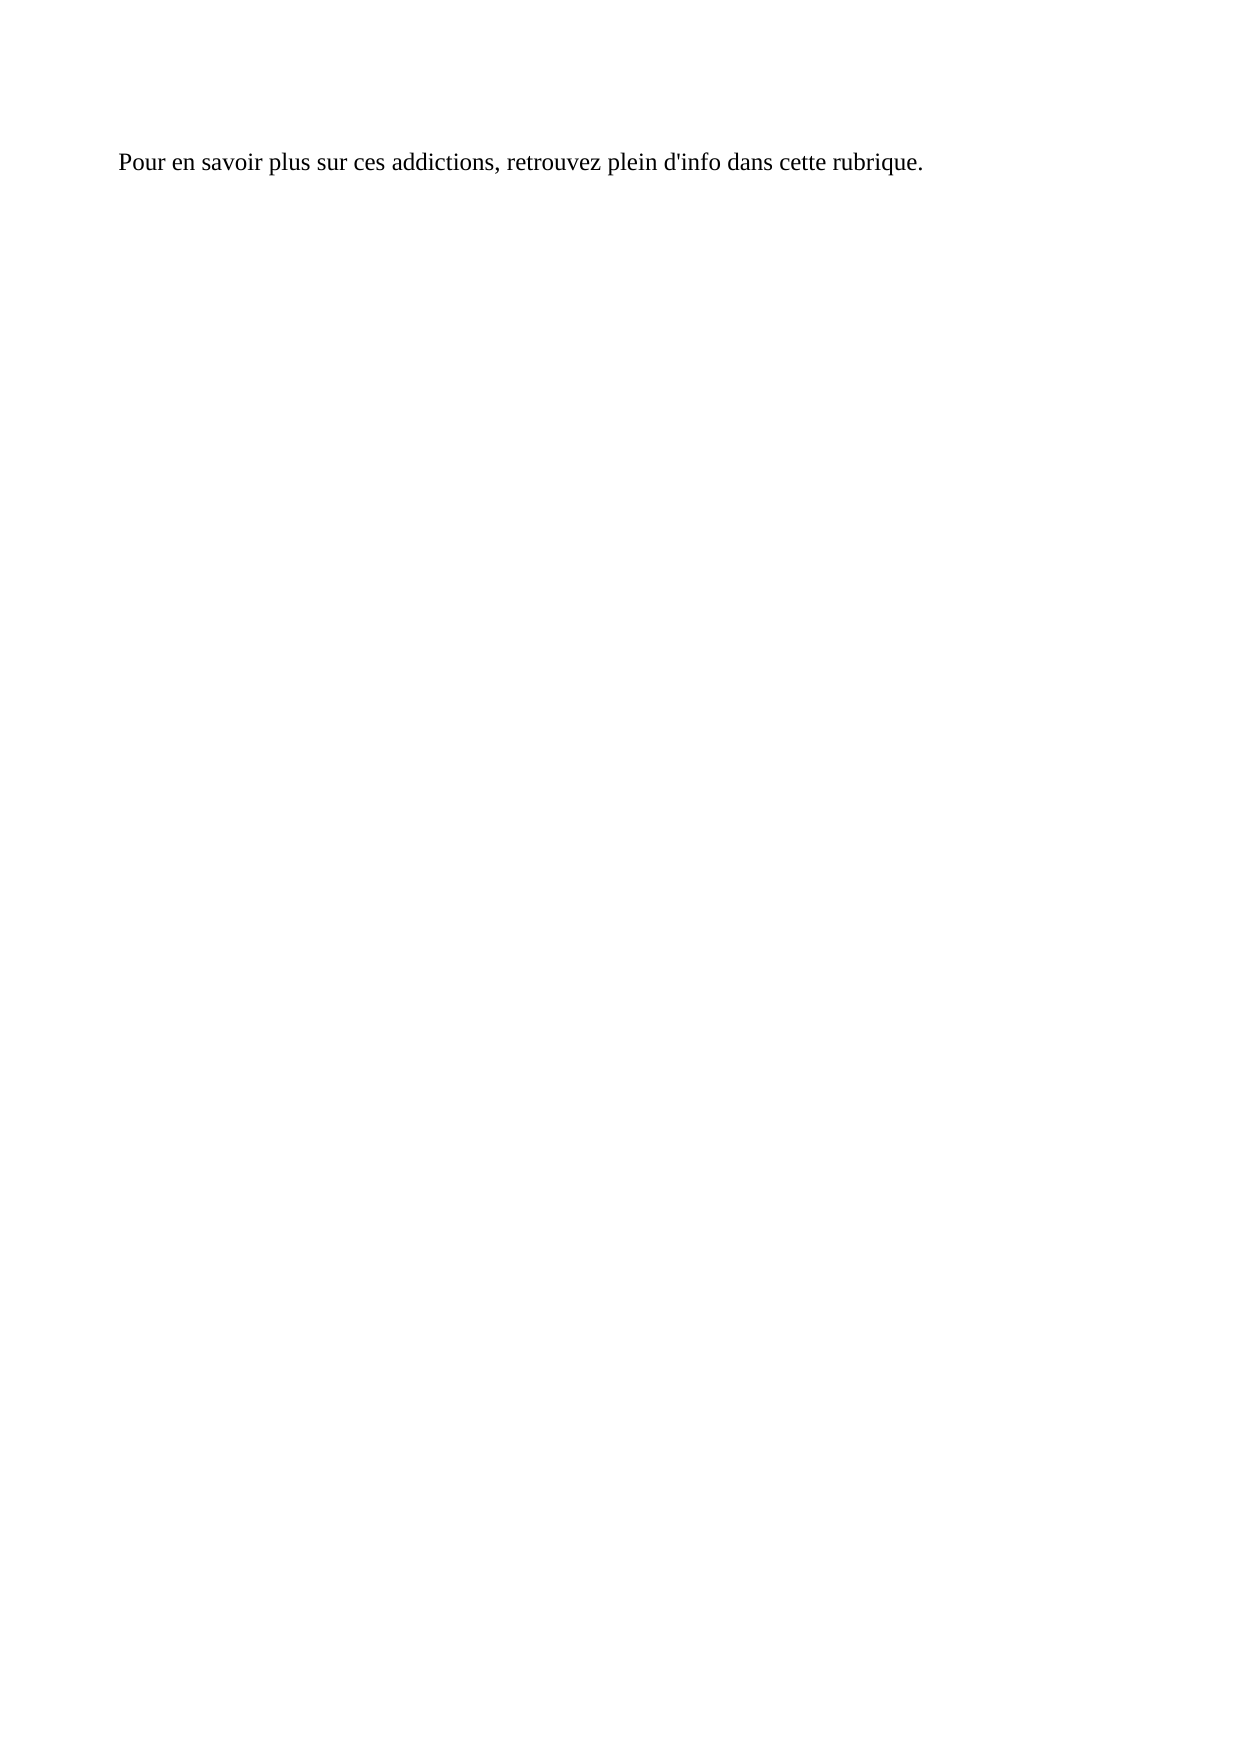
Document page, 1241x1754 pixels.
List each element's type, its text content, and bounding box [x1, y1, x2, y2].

text Pour en savoir plus sur ces addictions, retrouvez plein d'info dans cette rubrique. [118, 147, 1122, 176]
